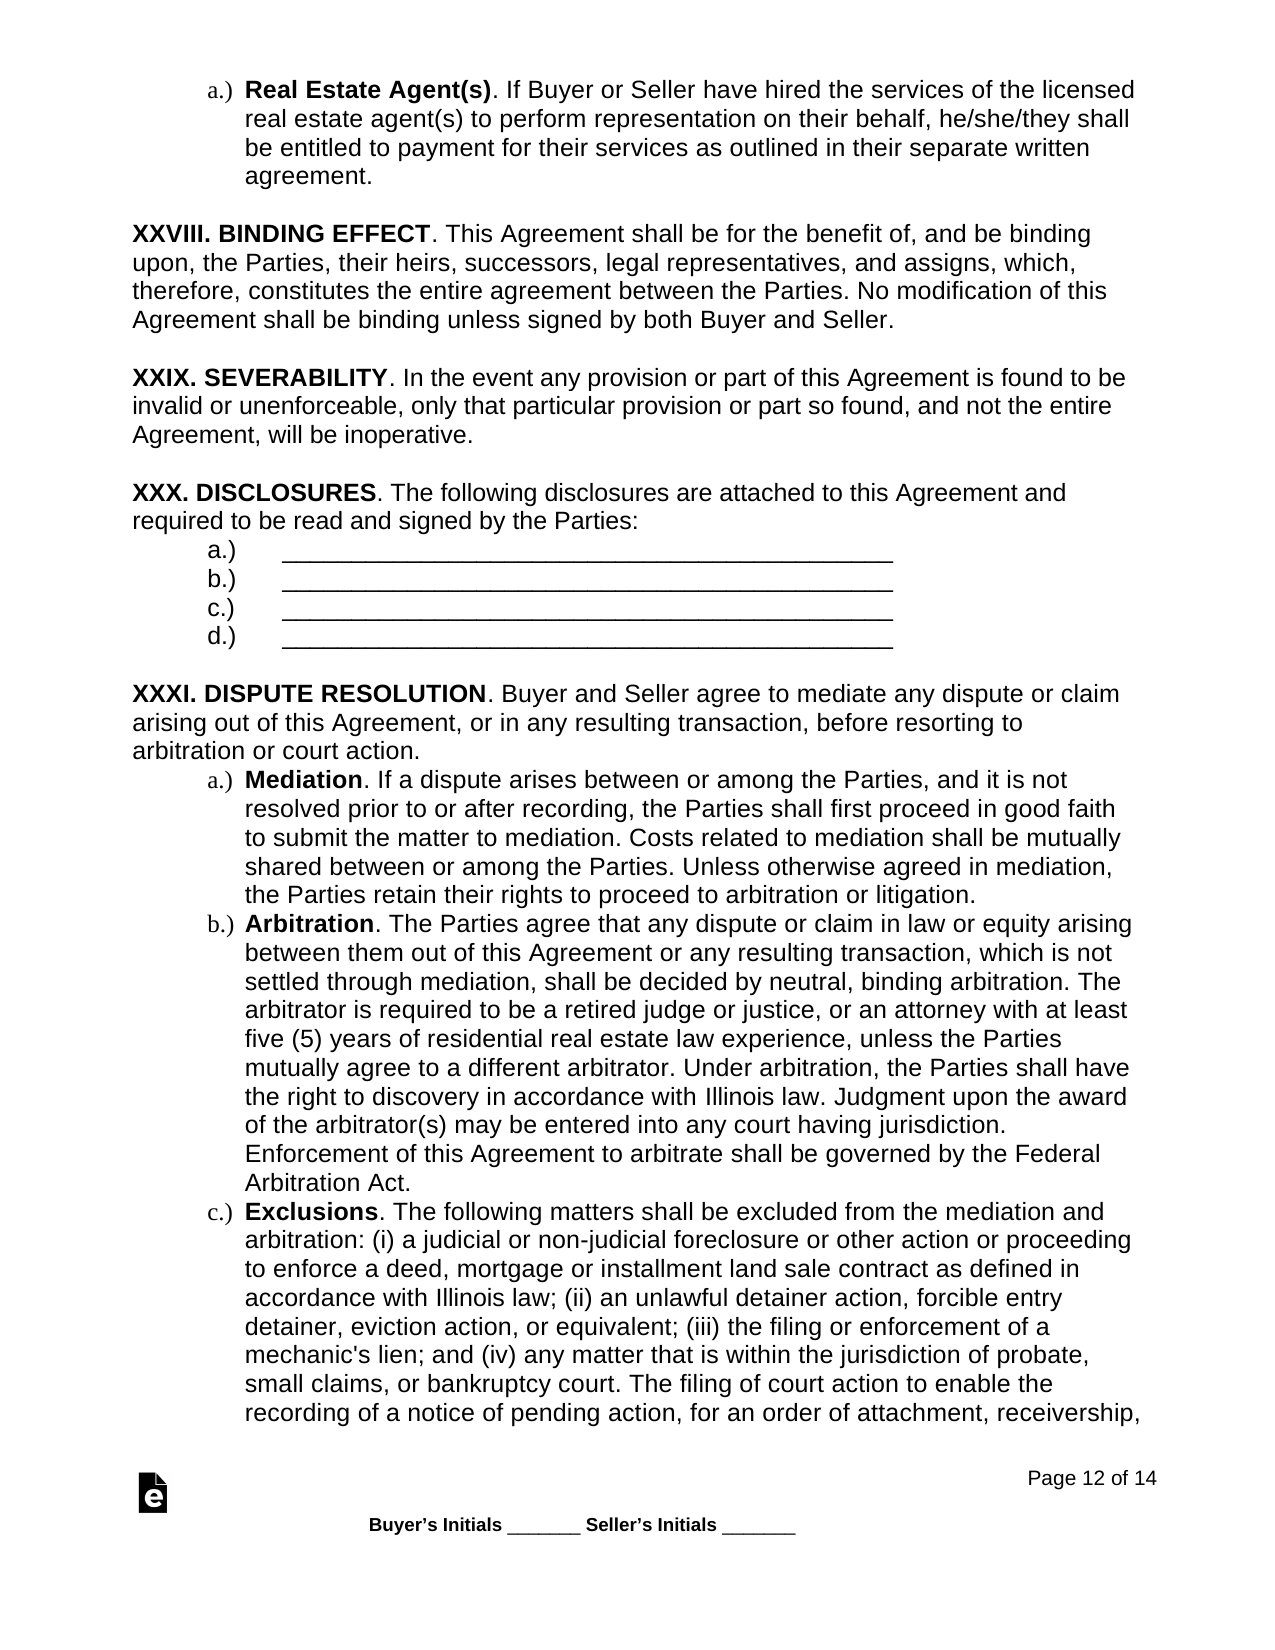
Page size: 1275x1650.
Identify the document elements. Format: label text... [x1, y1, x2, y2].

text XXX. DISCLOSURES. The following disclosures are attached to this Agreement and required to be read and signed by the Parties: [132, 478, 1143, 535]
text a.) ____________________________________________ [207, 535, 1143, 564]
text d.) ____________________________________________ [207, 621, 1143, 650]
text b.) ____________________________________________ [207, 564, 1143, 593]
list Arbitration. The Parties agree that any dispute or claim in law or equity arising between them out of this Agreement or any resulting transaction, which is not settled through mediation, shall be decided by neutral, binding arbitration. The arbitrator is required to be a retired judge or justice, or an attorney with at least five (5) years of residential real estate law experience, unless the Parties mutually agree to a different arbitrator. Under arbitration, the Parties shall have the right to discovery in accordance with Illinois law. Judgment upon the award of the arbitrator(s) may be entered into any court having jurisdiction. Enforcement of this Agreement to arbitrate shall be governed by the Federal Arbitration Act. [207, 909, 1143, 1197]
text XXIX. SEVERABILITY. In the event any provision or part of this Agreement is found to be invalid or unenforceable, only that particular provision or part so found, and not the entire Agreement, will be inoperative. [132, 363, 1143, 449]
list Mediation. If a dispute arises between or among the Parties, and it is not resolved prior to or after recording, the Parties shall first proceed in good faith to submit the matter to mediation. Costs related to mediation shall be mutually shared between or among the Parties. Unless otherwise agreed in mediation, the Parties retain their rights to proceed to arbitration or litigation. [207, 765, 1143, 909]
list Exclusions. The following matters shall be excluded from the mediation and arbitration: (i) a judicial or non-judicial foreclosure or other action or proceeding to enforce a deed, mortgage or installment land sale contract as defined in accordance with Illinois law; (ii) an unlawful detainer action, forcible entry detainer, eviction action, or equivalent; (iii) the filing or enforcement of a mechanic's lien; and (iv) any matter that is within the jurisdiction of probate, small claims, or bankruptcy court. The filing of court action to enable the recording of a notice of pending action, for an order of attachment, receivership, [207, 1197, 1143, 1427]
list Real Estate Agent(s). If Buyer or Seller have hired the services of the licensed real estate agent(s) to perform representation on their behalf, he/she/they shall be entitled to payment for their services as outlined in their separate written agreement. [207, 75, 1143, 190]
text XXVIII. BINDING EFFECT. This Agreement shall be for the benefit of, and be binding upon, the Parties, their heirs, successors, legal representatives, and assigns, which, therefore, constitutes the entire agreement between the Parties. No modification of this Agreement shall be binding unless signed by both Buyer and Seller. [132, 219, 1143, 334]
text XXXI. DISPUTE RESOLUTION. Buyer and Seller agree to mediate any dispute or claim arising out of this Agreement, or in any resulting transaction, before resorting to arbitration or court action. [132, 679, 1143, 765]
text c.) ____________________________________________ [207, 593, 1143, 621]
